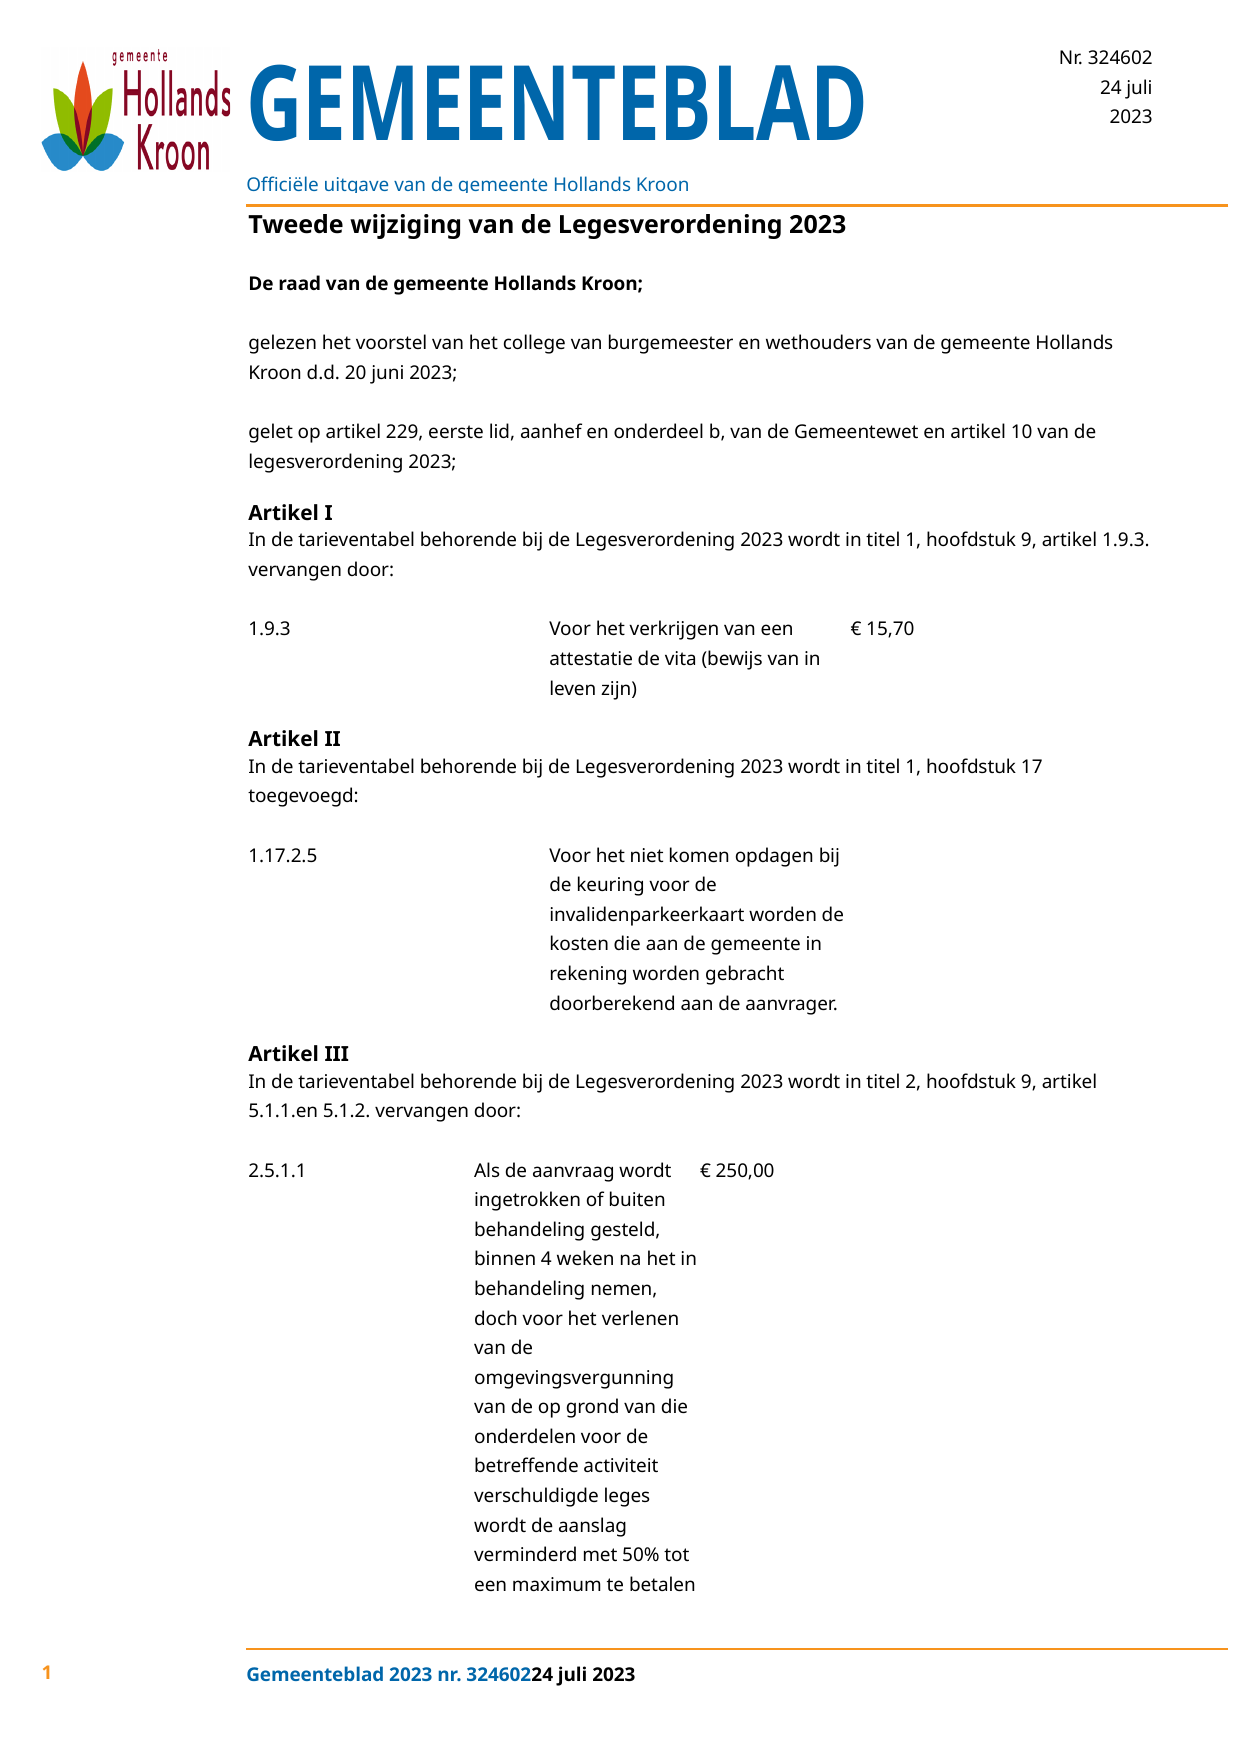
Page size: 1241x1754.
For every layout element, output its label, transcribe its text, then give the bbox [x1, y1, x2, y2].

text De raad van de gemeente Hollands Kroon; [248, 270, 1152, 296]
text In de tarieventabel behorende bij de Legesverordening 2023 wordt in titel 1, hoofdstuk 9, artikel 1.9.3. vervangen door: [248, 527, 1152, 582]
table_header [926, 1157, 1152, 1597]
table_header € 250,00 [700, 1157, 926, 1597]
table_header Als de aanvraag wordt ingetrokken of buiten behandeling gesteld, binnen 4 weken na het in behandeling nemen, doch voor het verlenen van de omgevingsvergunning van de op grond van die onderdelen voor de betreffende activiteit verschuldigde leges wordt de aanslag verminderd met 50% tot een maximum te betalen [474, 1157, 700, 1597]
text Tweede wijziging van de Legesverordening 2023 [248, 207, 1152, 241]
table_header Voor het verkrijgen van een attestatie de vita (bewijs van in leven zijn) [549, 616, 850, 700]
text Artikel III [248, 1039, 1152, 1068]
table_header 1.17.2.5 [248, 842, 549, 1015]
table_header Voor het niet komen opdagen bij de keuring voor de invalidenparkeerkaart worden de kosten die aan de gemeente in rekening worden gebracht doorberekend aan de aanvrager. [549, 842, 850, 1015]
text Artikel I [248, 498, 1152, 527]
table_header 2.5.1.1 [248, 1157, 474, 1597]
text In de tarieventabel behorende bij de Legesverordening 2023 wordt in titel 2, hoofdstuk 9, artikel 5.1.1.en 5.1.2. vervangen door: [248, 1068, 1152, 1123]
picture [41, 47, 231, 172]
text In de tarieventabel behorende bij de Legesverordening 2023 wordt in titel 1, hoofdstuk 17 toegevoegd: [248, 753, 1152, 808]
table_header € 15,70 [850, 616, 1152, 700]
text gelet op artikel 229, eerste lid, aanhef en onderdeel b, van de Gemeentewet en artikel 10 van de legesverordening 2023; [248, 418, 1152, 473]
text Artikel II [248, 724, 1152, 753]
table_header 1.9.3 [248, 616, 549, 700]
text gelezen het voorstel van het college van burgemeester en wethouders van de gemeente Hollands Kroon d.d. 20 juni 2023; [248, 329, 1152, 385]
table_header [850, 842, 1152, 1015]
